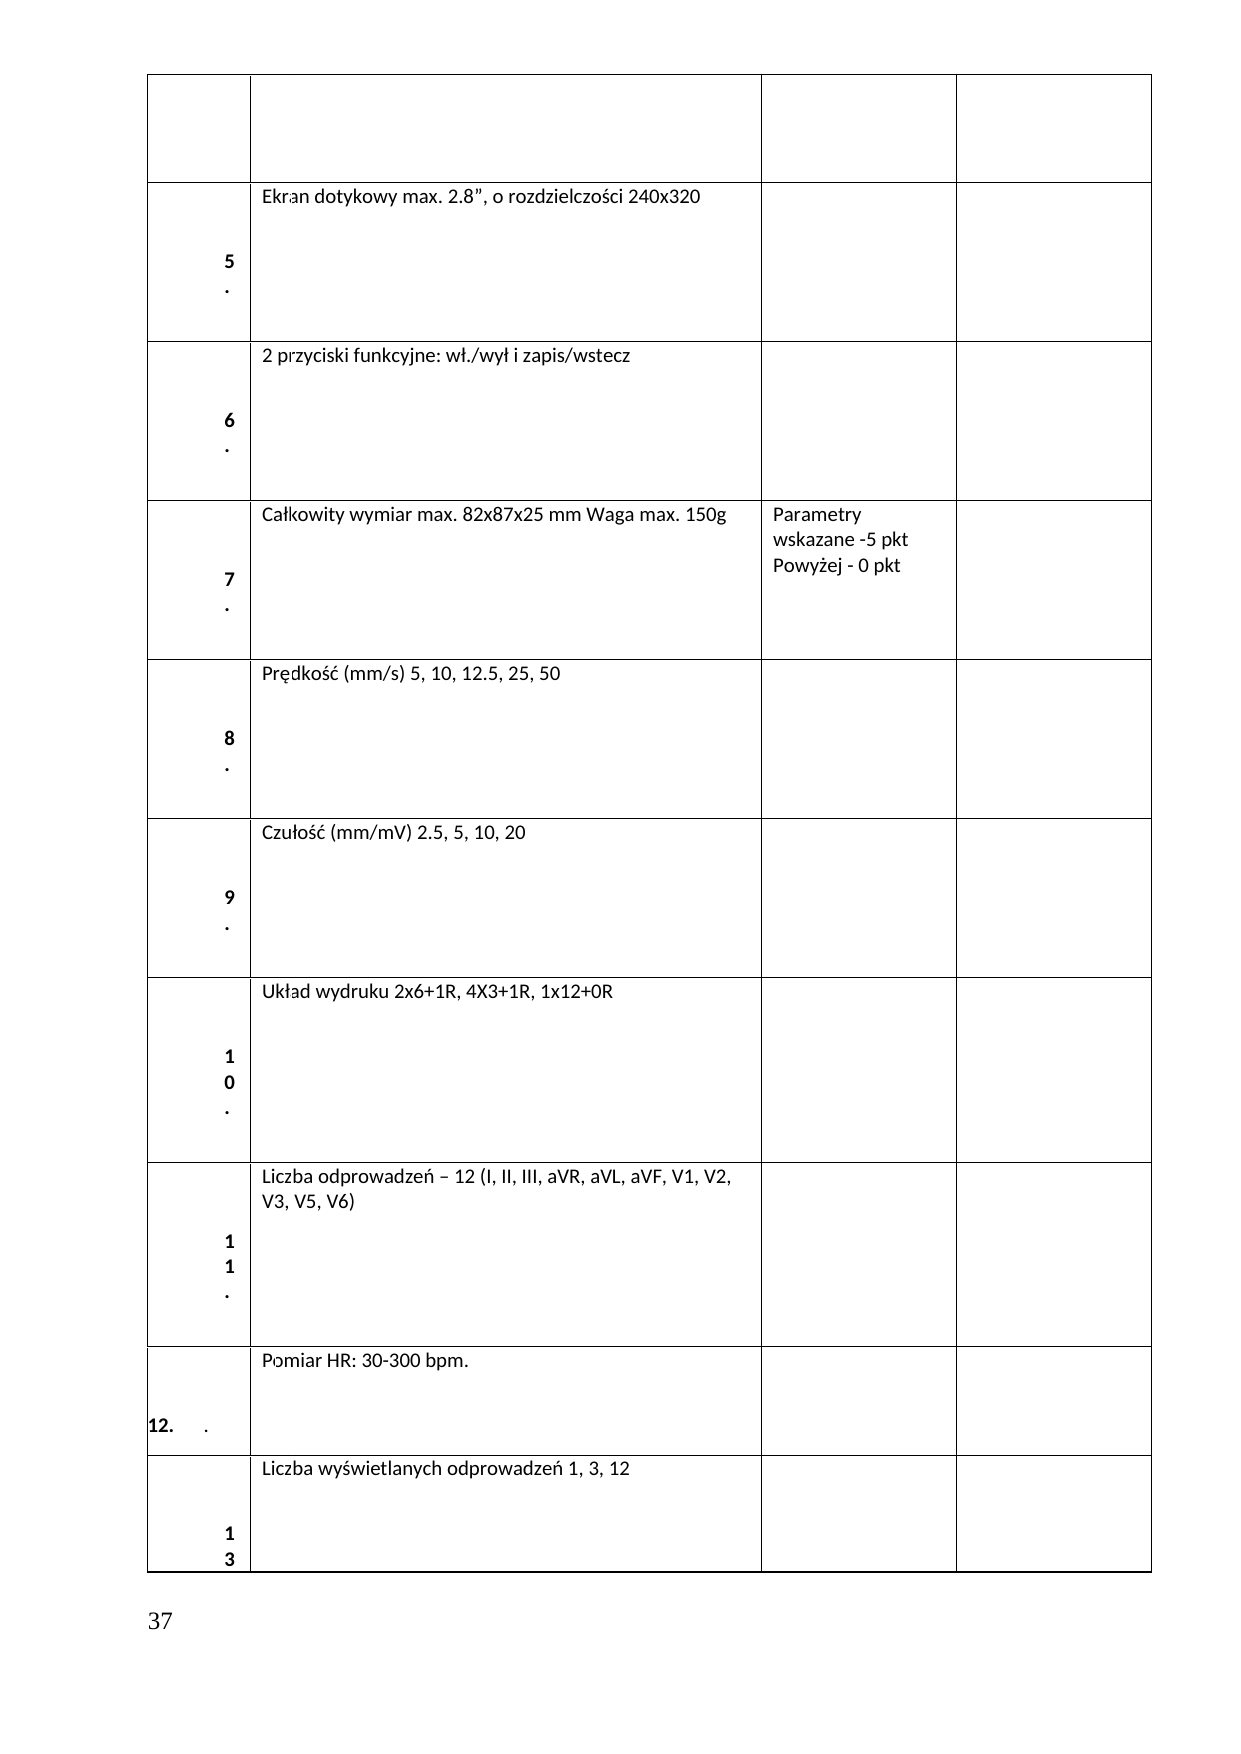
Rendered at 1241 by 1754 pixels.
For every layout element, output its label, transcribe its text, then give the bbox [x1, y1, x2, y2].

table_cell . [148, 1348, 250, 1454]
table_cell [148, 1456, 159, 1571]
table_cell [148, 342, 250, 500]
table_cell [957, 183, 1151, 341]
table_cell [762, 819, 956, 977]
table_cell [762, 660, 956, 818]
table_cell [762, 1456, 956, 1571]
table_cell Całkowity wymiar max. 82x87x25 mm Waga max. 150g [251, 501, 761, 659]
table_cell Czułość (mm/mV) 2.5, 5, 10, 20 [251, 819, 761, 977]
table_cell [762, 183, 956, 341]
table_cell [762, 1163, 956, 1346]
table_cell Możliwość rozbudowy o oprogramowanie z modułem telekonsultacji badań – wysyłanie badań do zdalnej oceny z poziomu oprogramowania diagnostycznego przy pomocy bezpiecznego łącza VPN [251, 75, 761, 182]
table_cell [957, 1163, 1151, 1346]
table_cell [957, 660, 1151, 818]
table_cell [148, 819, 250, 977]
table_cell Pomiar HR: 30-300 bpm. [251, 1347, 761, 1454]
table_cell [762, 75, 956, 182]
table_cell [957, 1456, 1151, 1571]
table_cell [957, 342, 1151, 500]
table_cell [957, 1347, 1151, 1454]
table_cell Liczba wyświetlanych odprowadzeń 1, 3, 12 [251, 1457, 291, 1571]
table_cell [148, 183, 250, 341]
table_cell [957, 978, 1151, 1162]
table_cell [160, 1457, 250, 1571]
table_cell 2 przyciski funkcyjne: wł./wył i zapis/wstecz [251, 342, 761, 500]
table_cell [957, 501, 1151, 659]
table_cell [148, 75, 250, 182]
table_cell [957, 75, 1151, 182]
table_cell [148, 978, 250, 1162]
table_cell Prędkość (mm/s) 5, 10, 12.5, 25, 50 [251, 660, 761, 818]
table_cell Układ wydruku 2x6+1R, 4X3+1R, 1x12+0R [251, 978, 761, 1162]
table_cell [957, 819, 1151, 977]
table_cell [762, 342, 956, 500]
table_cell [148, 501, 250, 659]
table_cell [762, 978, 956, 1162]
table_cell [148, 660, 250, 818]
table_cell [762, 1347, 956, 1454]
table_cell Liczba wyświetlanych odprowadzeń 1, 3, 12 [292, 1456, 761, 1571]
table_cell Liczba odprowadzeń – 12 (I, II, III, aVR, aVL, aVF, V1, V2, V3, V5, V6) [251, 1163, 761, 1346]
table_cell Parametry wskazane -5 pkt Powyżej - 0 pkt [762, 501, 956, 659]
table_cell [148, 1163, 250, 1346]
table_cell Ekran dotykowy max. 2.8”, o rozdzielczości 240x320 [251, 183, 761, 341]
